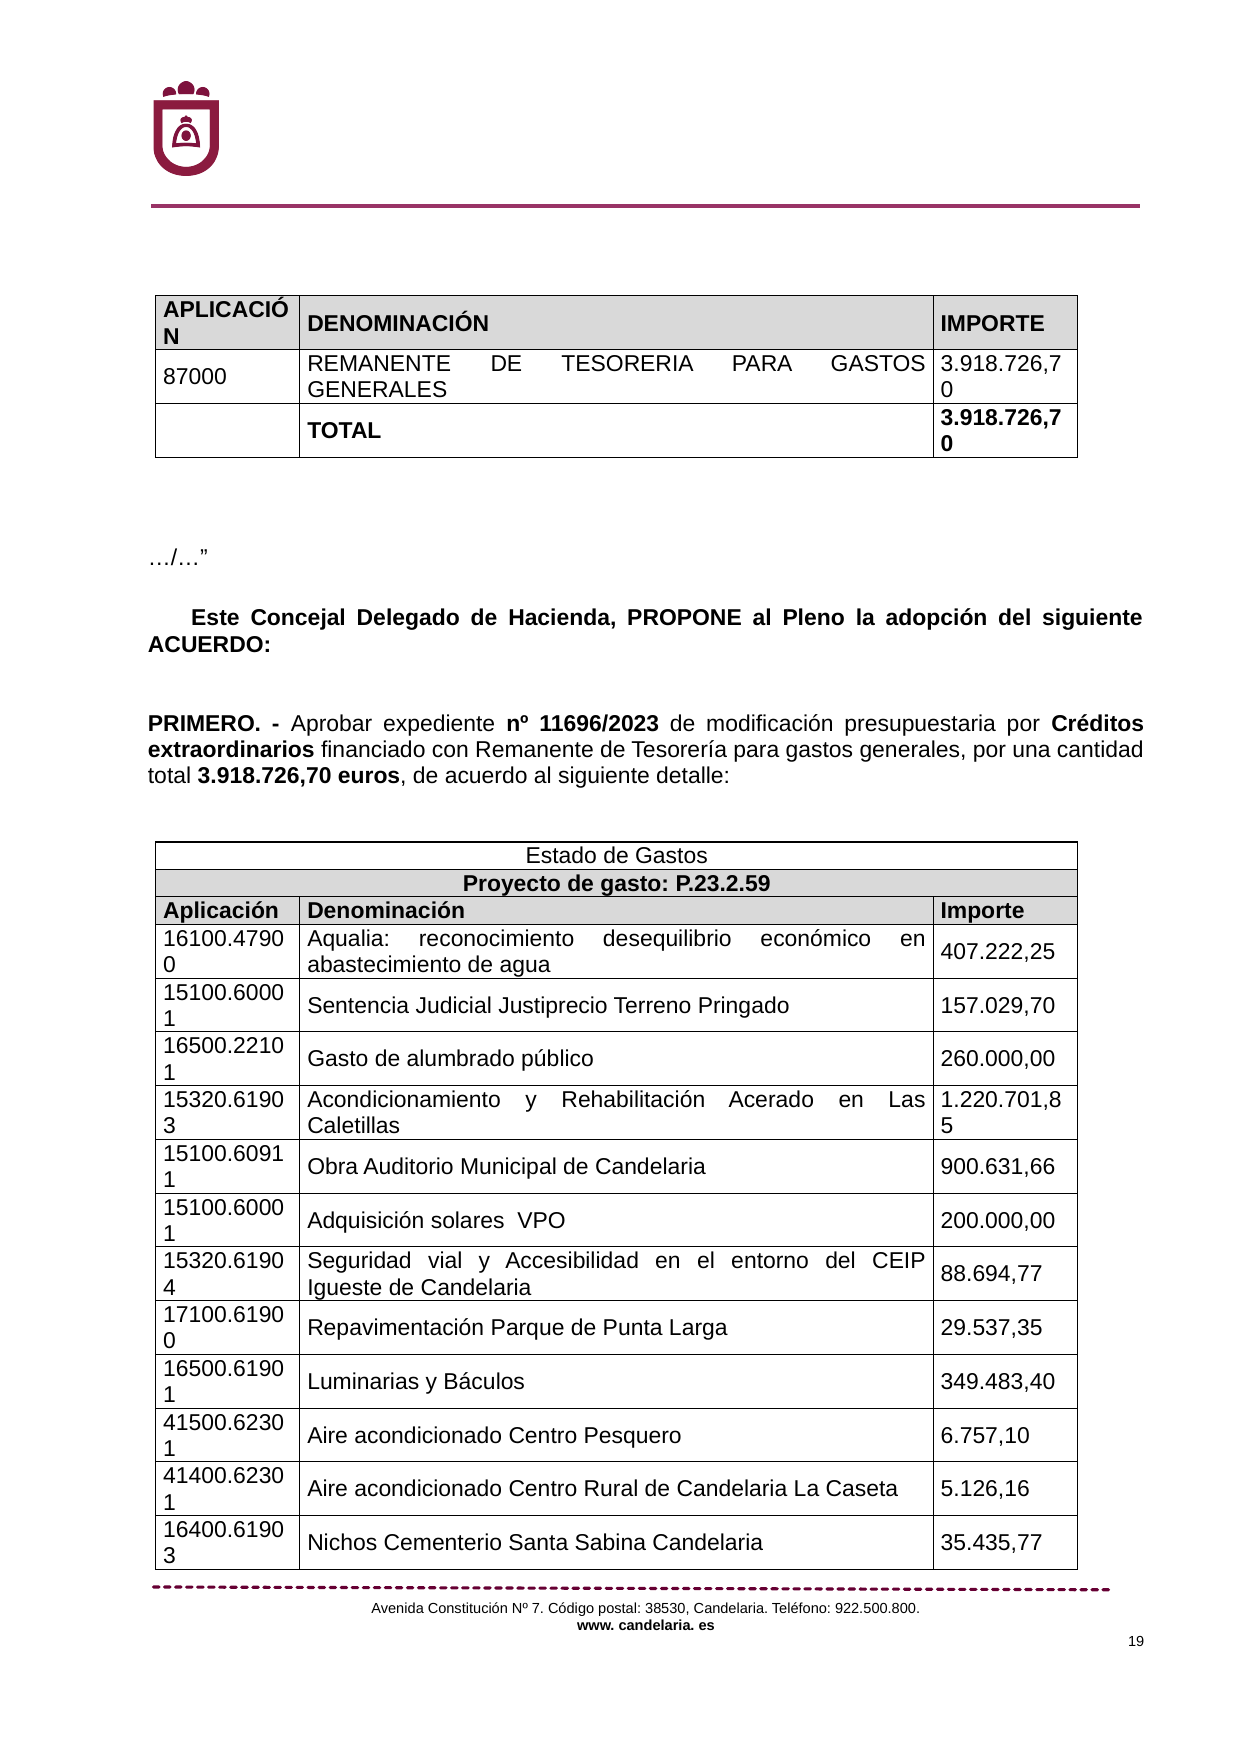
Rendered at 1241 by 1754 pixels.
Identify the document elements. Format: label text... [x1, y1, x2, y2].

text Este Concejal Delegado de Hacienda, PROPONE al Pleno la adopción del siguiente ACUERDO: [148, 604, 1144, 657]
table_cell REMANENTE DE TESORERIA PARA GASTOS GENERALES [300, 350, 933, 403]
text PRIMERO. - Aprobar expediente nº 11696/2023 de modificación presupuestaria por Créditos extraordinarios financiado con Remanente de Tesorería para gastos generales, por una cantidad total 3.918.726,70 euros, de acuerdo al siguiente detalle: [148, 710, 1144, 789]
table_cell Importe [934, 897, 1077, 924]
table_cell Denominación [300, 897, 933, 924]
table_cell 41400.62301 [156, 1462, 299, 1515]
table_cell 15100.60911 [156, 1140, 299, 1192]
table_cell Aqualia: reconocimiento desequilibrio económico en abastecimiento de agua [300, 925, 933, 977]
table_cell Repavimentación Parque de Punta Larga [300, 1301, 933, 1354]
table_cell APLICACIÓN [156, 296, 299, 349]
table_cell 200.000,00 [934, 1194, 1077, 1246]
table_cell 15320.61904 [156, 1247, 299, 1300]
table_cell Seguridad vial y Accesibilidad en el entorno del CEIP Igueste de Candelaria [300, 1247, 933, 1300]
table_cell DENOMINACIÓN [300, 296, 933, 349]
table_cell 260.000,00 [934, 1032, 1077, 1085]
table_cell 16100.47900 [156, 925, 299, 977]
table_cell 15320.61903 [156, 1086, 299, 1139]
table_cell 35.435,77 [934, 1516, 1077, 1569]
table_cell Acondicionamiento y Rehabilitación Acerado en Las Caletillas [300, 1086, 933, 1139]
table_cell 29.537,35 [934, 1301, 1077, 1354]
text …/…” [148, 544, 1144, 570]
table_cell 15100.60001 [156, 979, 299, 1031]
table_cell 3.918.726,70 [934, 404, 1077, 457]
table_cell IMPORTE [934, 296, 1077, 349]
table_cell 16400.61903 [156, 1516, 299, 1569]
table_cell Aire acondicionado Centro Pesquero [300, 1409, 933, 1461]
table_cell 157.029,70 [934, 979, 1077, 1031]
table_cell 3.918.726,70 [934, 350, 1077, 403]
table_cell TOTAL [300, 404, 933, 457]
table_cell 16500.22101 [156, 1032, 299, 1085]
table_cell 407.222,25 [934, 925, 1077, 977]
table_cell Aire acondicionado Centro Rural de Candelaria La Caseta [300, 1462, 933, 1515]
table_cell Adquisición solares VPO [300, 1194, 933, 1246]
table_cell 15100.60001 [156, 1194, 299, 1246]
table_cell Proyecto de gasto: P.23.2.59 [156, 870, 1077, 896]
table_cell 349.483,40 [934, 1355, 1077, 1407]
table_cell 88.694,77 [934, 1247, 1077, 1300]
table_cell 900.631,66 [934, 1140, 1077, 1192]
table_cell 41500.62301 [156, 1409, 299, 1461]
table_cell 17100.61900 [156, 1301, 299, 1354]
table_cell 6.757,10 [934, 1409, 1077, 1461]
table_cell Nichos Cementerio Santa Sabina Candelaria [300, 1516, 933, 1569]
table_cell Obra Auditorio Municipal de Candelaria [300, 1140, 933, 1192]
table_cell 87000 [156, 350, 299, 403]
table_cell Sentencia Judicial Justiprecio Terreno Pringado [300, 979, 933, 1031]
table_cell Luminarias y Báculos [300, 1355, 933, 1407]
table_cell 5.126,16 [934, 1462, 1077, 1515]
table_cell [156, 404, 299, 457]
table_cell 16500.61901 [156, 1355, 299, 1407]
table_cell Aplicación [156, 897, 299, 924]
table_cell 1.220.701,85 [934, 1086, 1077, 1139]
table_cell Gasto de alumbrado público [300, 1032, 933, 1085]
table_header Estado de Gastos [156, 843, 1077, 869]
